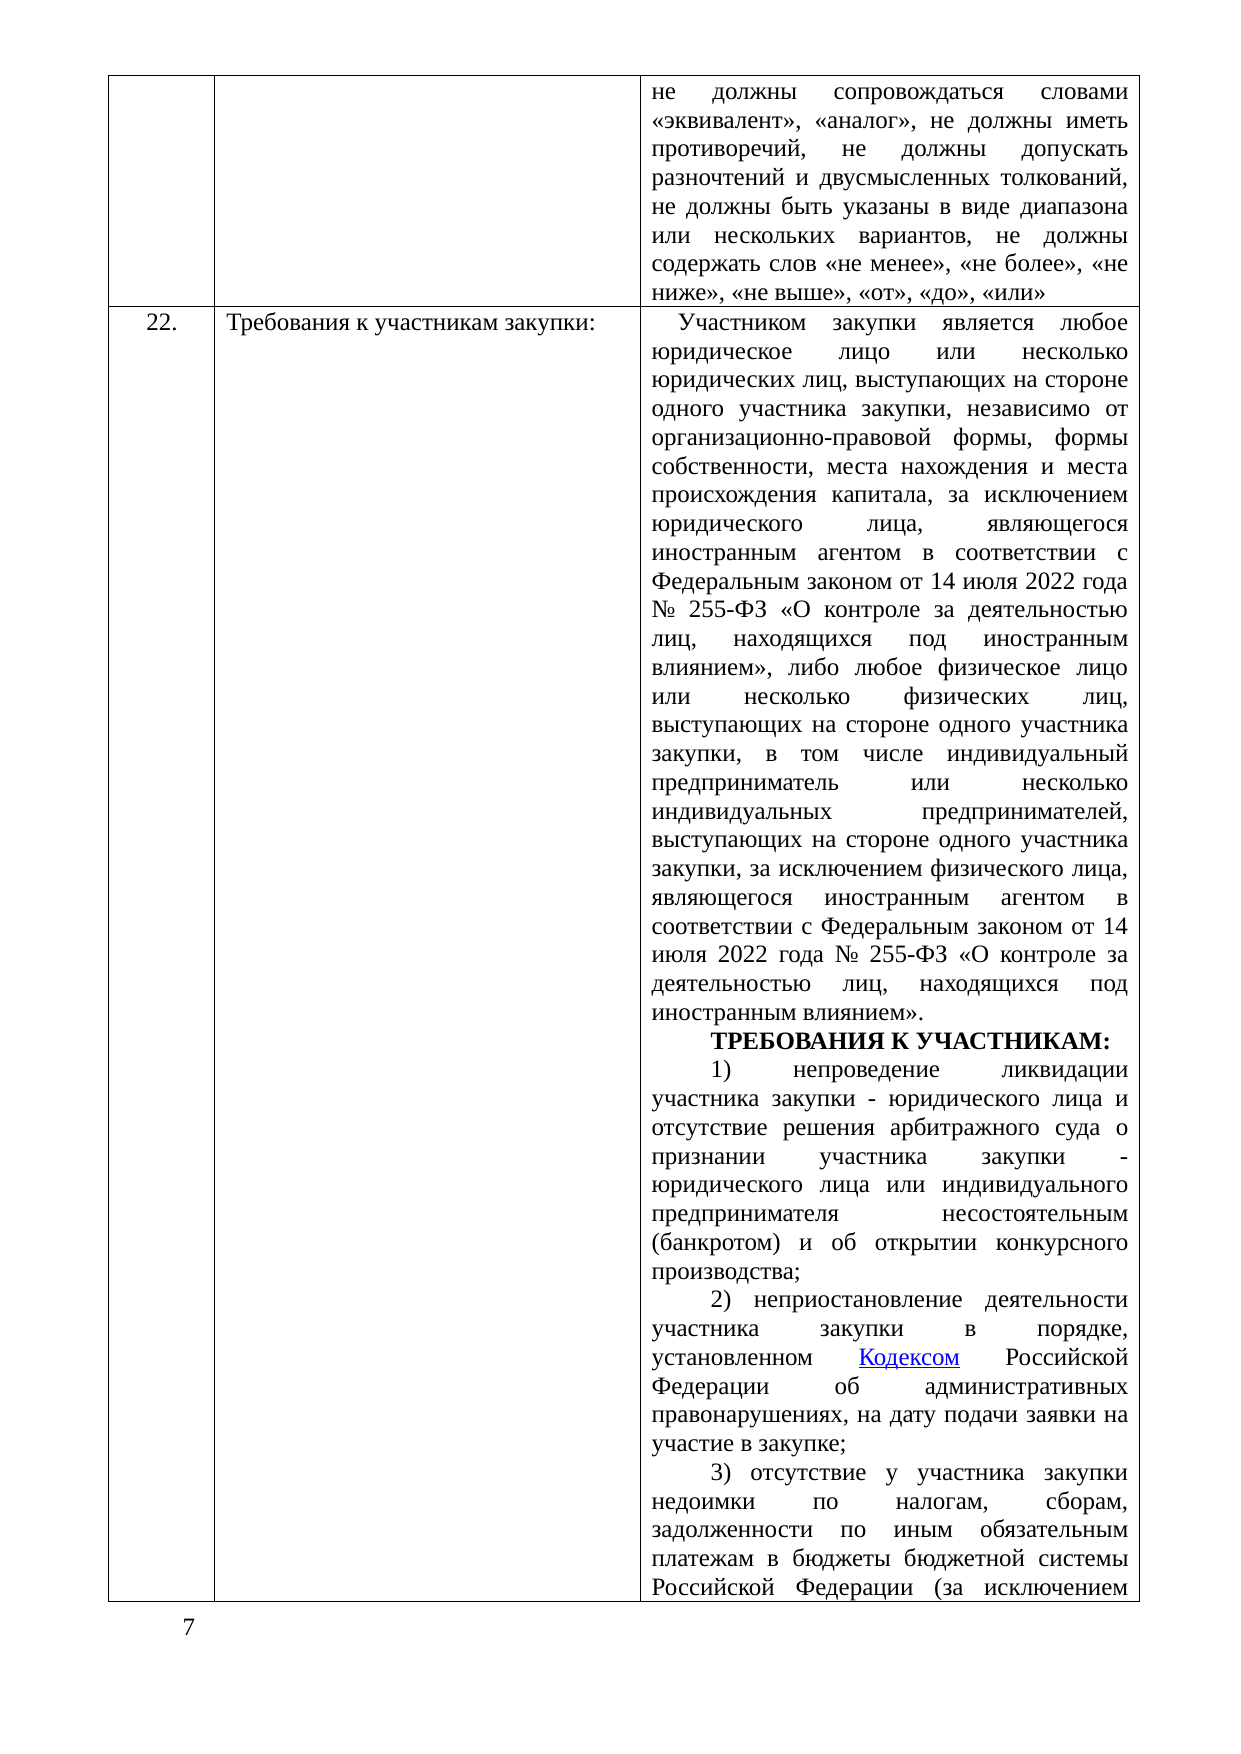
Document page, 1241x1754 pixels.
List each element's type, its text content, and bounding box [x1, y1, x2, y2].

table_cell [109, 76, 214, 306]
table_cell 22. [109, 307, 214, 1601]
table_cell Участником закупки является любое юридическое лицо или несколько юридических лиц, выступающих на стороне одного участника закупки, независимо от организационно-правовой формы, формы собственности, места нахождения и места происхождения капитала, за исключением юридического лица, являющегося иностранным агентом в соответствии с Федеральным законом от 14 июля 2022 года № 255-ФЗ «О контроле за деятельностью лиц, находящихся под иностранным влиянием», либо любое физическое лицо или несколько физических лиц, выступающих на стороне одного участника закупки, в том числе индивидуальный предприниматель или несколько индивидуальных предпринимателей, выступающих на стороне одного участника закупки, за исключением физического лица, являющегося иностранным агентом в соответствии с Федеральным законом от 14 июля 2022 года № 255-ФЗ «О контроле за деятельностью лиц, находящихся под иностранным влиянием». ТРЕБОВАНИЯ К УЧАСТНИКАМ: 1) непроведение ликвидации участника закупки - юридического лица и отсутствие решения арбитражного суда о признании участника закупки - юридического лица или индивидуального предпринимателя несостоятельным (банкротом) и об открытии конкурсного производства; 2) неприостановление деятельности участника закупки в порядке, установленном Кодексом Российской Федерации об административных правонарушениях, на дату подачи заявки на участие в закупке; 3) отсутствие у участника закупки недоимки по налогам, сборам, задолженности по иным обязательным платежам в бюджеты бюджетной системы Российской Федерации (за исключением [641, 307, 1139, 1601]
table_cell Требования к участникам закупки: [215, 307, 640, 1601]
table_cell не должны сопровождаться словами «эквивалент», «аналог», не должны иметь противоречий, не должны допускать разночтений и двусмысленных толкований, не должны быть указаны в виде диапазона или нескольких вариантов, не должны содержать слов «не менее», «не более», «не ниже», «не выше», «от», «до», «или» [641, 76, 1139, 306]
table_cell [215, 76, 640, 306]
